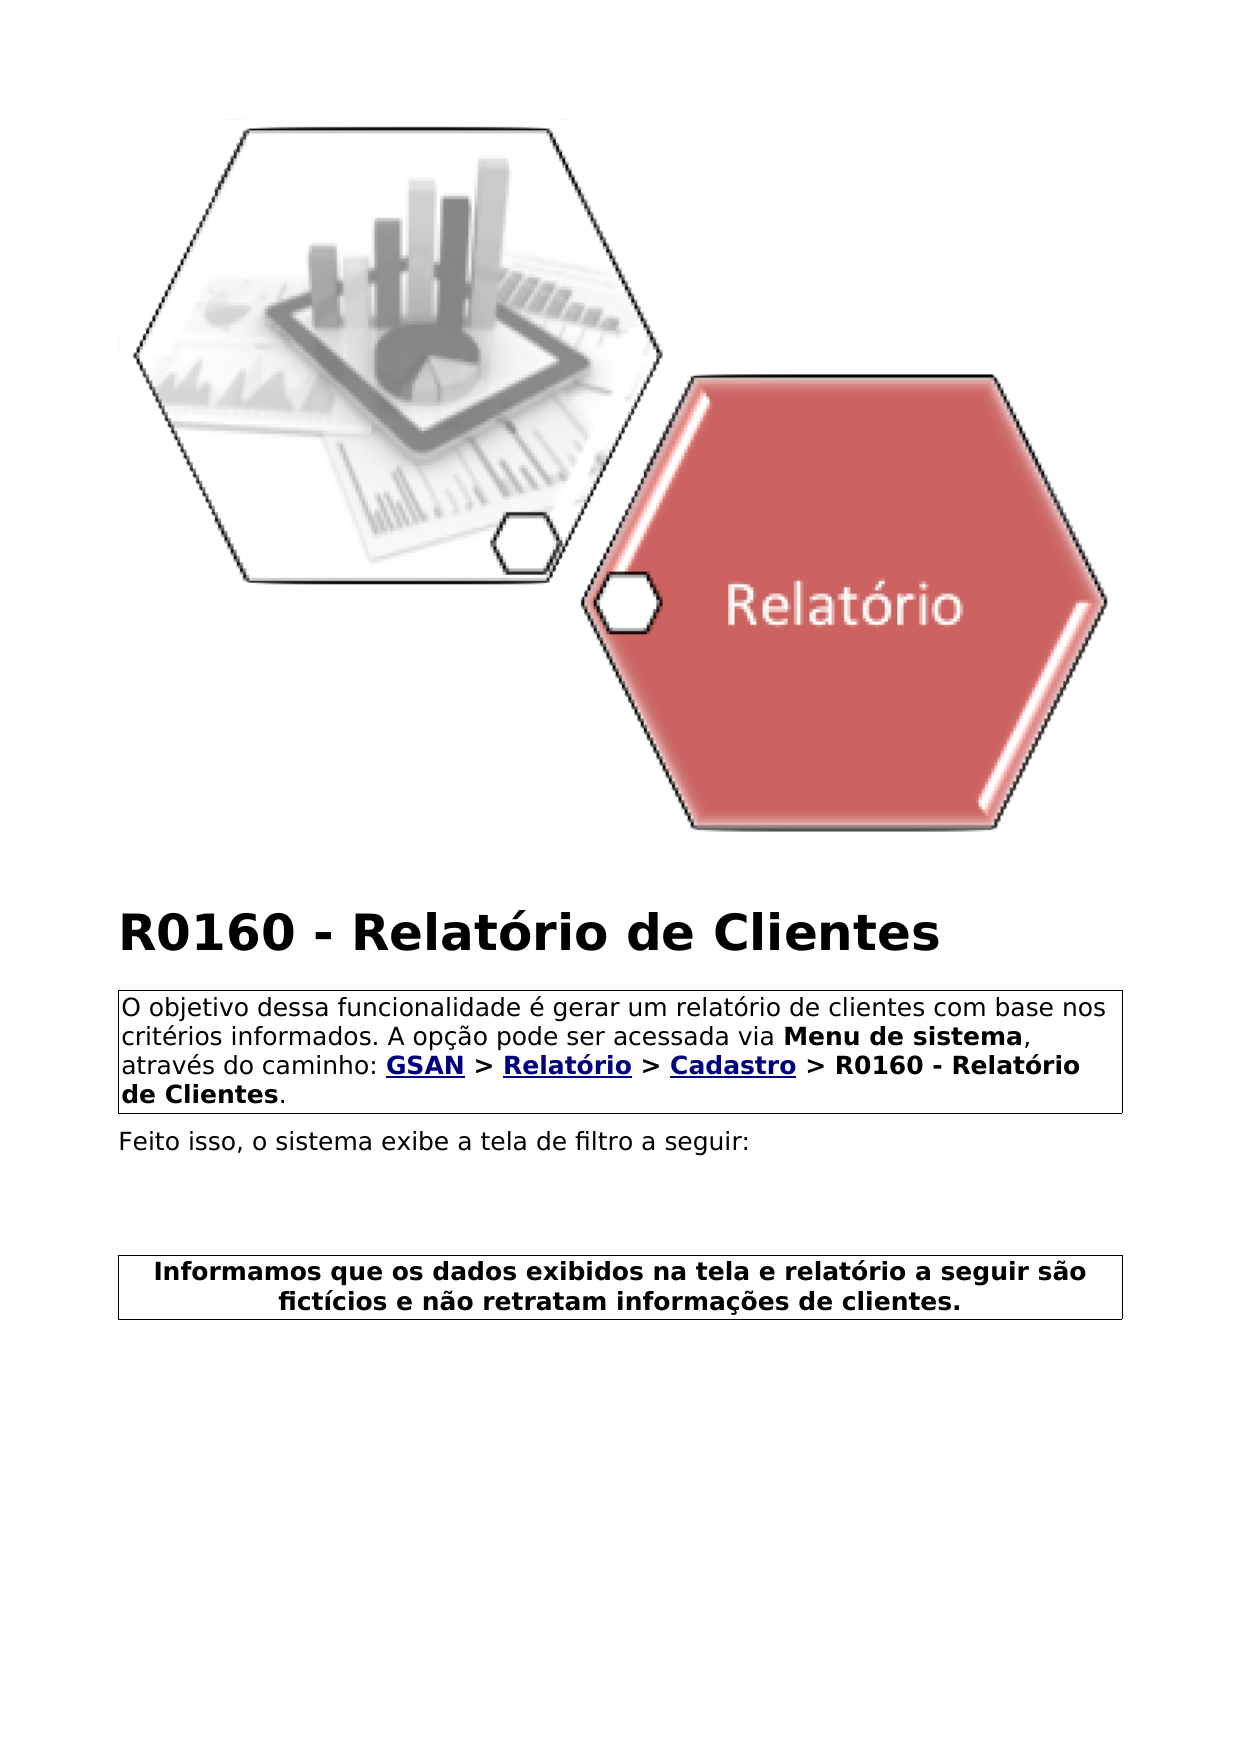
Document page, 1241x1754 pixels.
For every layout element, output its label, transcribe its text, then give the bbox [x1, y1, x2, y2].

table_header O objetivo dessa funcionalidade é gerar um relatório de clientes com base nos critérios informados. A opção pode ser acessada via Menu de sistema, através do caminho: GSAN > Relatório > Cadastro > R0160 - Relatório de Clientes. [119, 991, 1122, 1112]
table_header Informamos que os dados exibidos na tela e relatório a seguir são fictícios e não retratam informações de clientes. [119, 1256, 1122, 1319]
text Feito isso, o sistema exibe a tela de filtro a seguir: [118, 1127, 1122, 1156]
picture [118, 118, 1123, 838]
subtitle R0160 - Relatório de Clientes [118, 904, 1122, 962]
